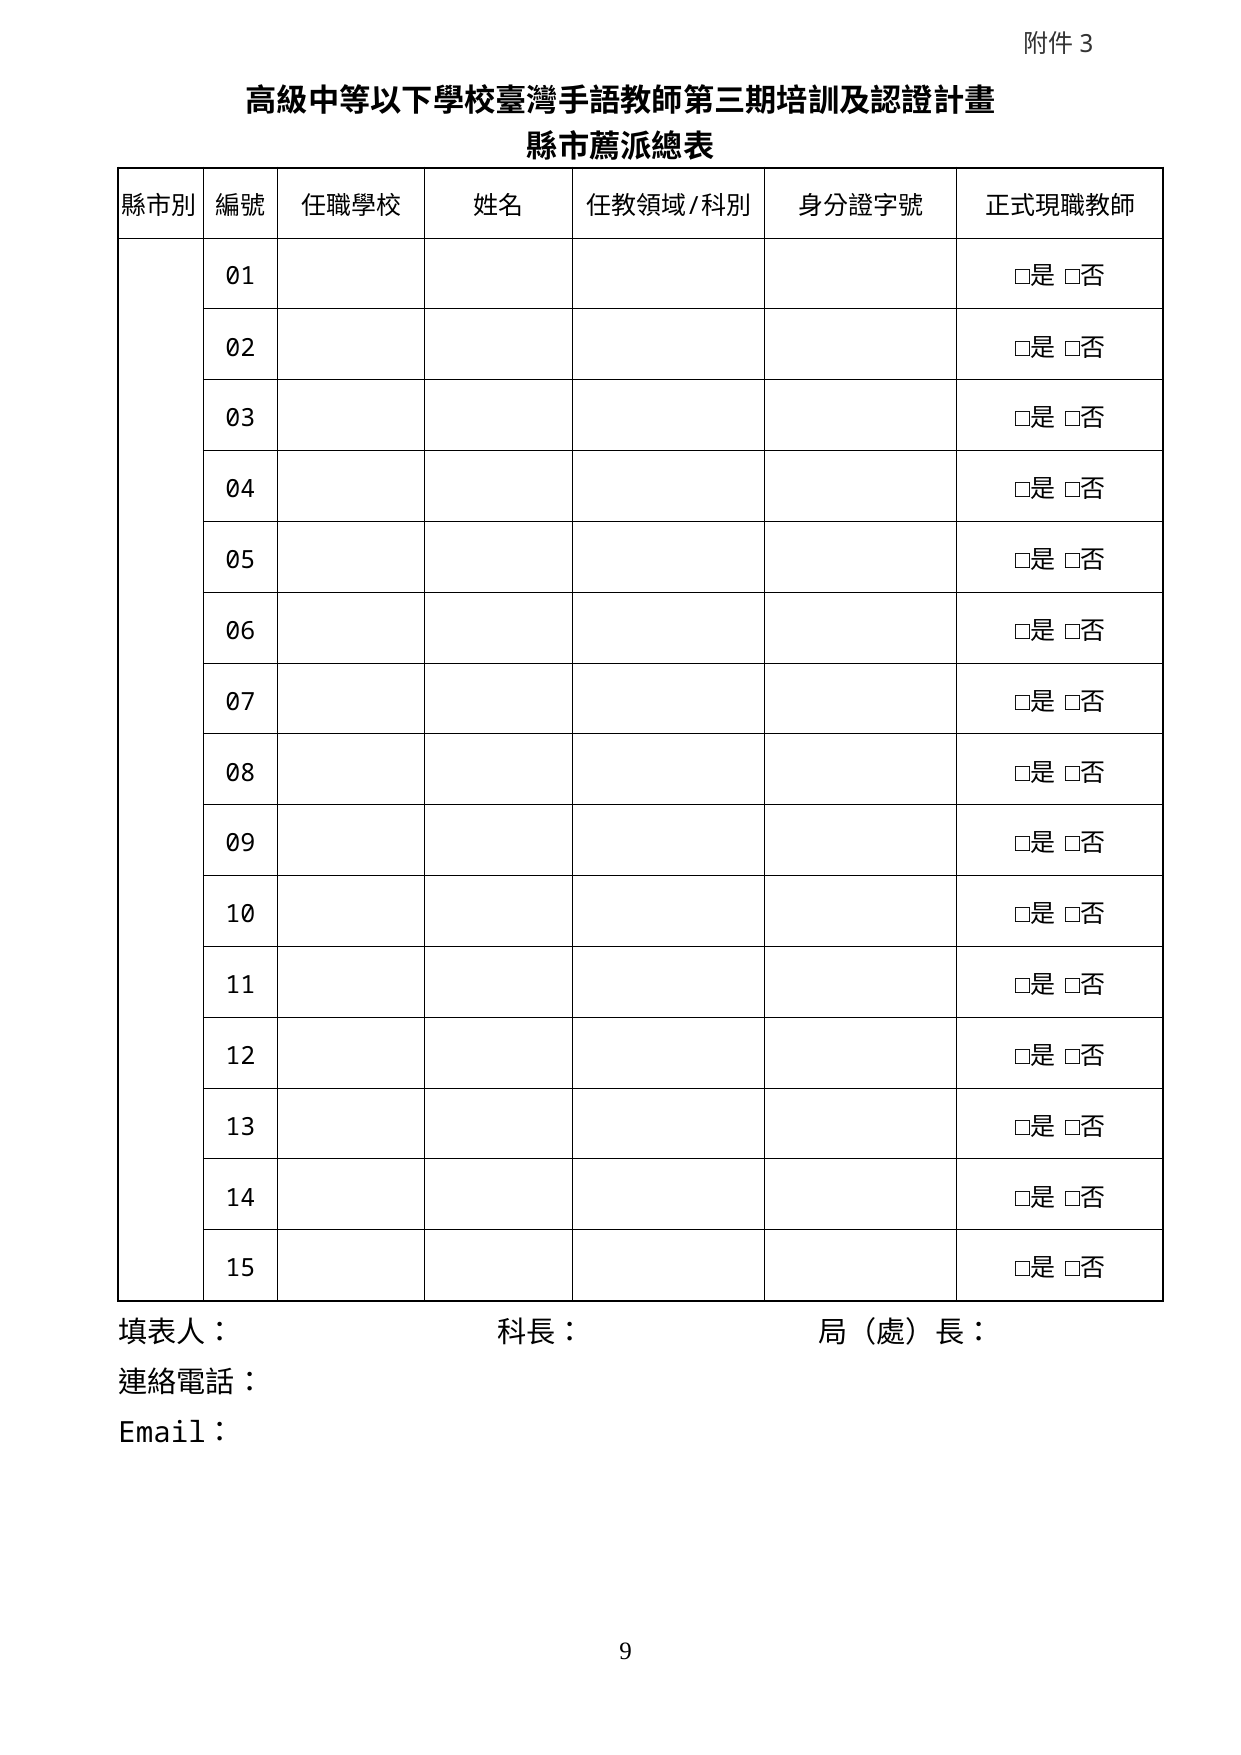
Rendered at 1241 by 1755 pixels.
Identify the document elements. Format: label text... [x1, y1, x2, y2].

table_cell □是 □否 [957, 522, 1162, 592]
table_cell [573, 380, 764, 450]
table_cell [765, 380, 956, 450]
table_cell [573, 876, 764, 946]
table_cell 14 [204, 1159, 277, 1229]
table_cell [573, 947, 764, 1017]
table_cell [278, 239, 424, 308]
table_cell [425, 451, 572, 521]
text 連絡電話： [118, 1352, 1122, 1402]
table_cell [278, 309, 424, 379]
table_cell [765, 805, 956, 875]
table_cell □是 □否 [957, 593, 1162, 662]
table_cell 11 [204, 947, 277, 1017]
table_cell [765, 451, 956, 521]
table_cell 15 [204, 1230, 277, 1300]
table_cell [278, 805, 424, 875]
table_cell [278, 1089, 424, 1158]
table_cell [278, 664, 424, 733]
table_cell [425, 1230, 572, 1300]
table_cell [278, 876, 424, 946]
table_cell [425, 239, 572, 308]
table_header 姓名 [425, 169, 572, 237]
table_cell 10 [204, 876, 277, 946]
table_cell □是 □否 [957, 380, 1162, 450]
table_cell [278, 522, 424, 592]
table_cell [278, 947, 424, 1017]
table_cell [573, 309, 764, 379]
table_cell [765, 734, 956, 804]
table_cell □是 □否 [957, 1018, 1162, 1087]
table_header 任教領域/科別 [573, 169, 764, 237]
table_cell [573, 1089, 764, 1158]
table_cell 04 [204, 451, 277, 521]
table_cell [425, 805, 572, 875]
table_cell [573, 734, 764, 804]
table_cell [425, 593, 572, 662]
table_cell 07 [204, 664, 277, 733]
table_cell [119, 239, 203, 1300]
table_cell □是 □否 [957, 876, 1162, 946]
table_cell [425, 380, 572, 450]
table_header 縣市別 [119, 169, 203, 237]
table_header 編號 [204, 169, 277, 237]
table_cell [765, 239, 956, 308]
table_cell [573, 239, 764, 308]
table_cell [425, 1089, 572, 1158]
table_cell □是 □否 [957, 239, 1162, 308]
table_header 正式現職教師 [957, 169, 1162, 237]
table_cell [425, 664, 572, 733]
table_cell [765, 1089, 956, 1158]
table_cell □是 □否 [957, 309, 1162, 379]
text Email： [118, 1402, 1122, 1452]
table_cell [573, 664, 764, 733]
table_cell 09 [204, 805, 277, 875]
table_cell [765, 876, 956, 946]
table_cell [765, 1159, 956, 1229]
table_cell [425, 876, 572, 946]
text 縣市薦派總表 [118, 121, 1122, 167]
table_cell 03 [204, 380, 277, 450]
table_cell 01 [204, 239, 277, 308]
table_cell [765, 522, 956, 592]
table_cell [278, 1159, 424, 1229]
table_cell [573, 1230, 764, 1300]
table_cell [425, 1018, 572, 1087]
text [1008, 15, 1023, 62]
table_cell [573, 522, 764, 592]
table_cell [278, 1230, 424, 1300]
table_cell [425, 734, 572, 804]
table_cell [765, 947, 956, 1017]
table_cell 02 [204, 309, 277, 379]
table_cell □是 □否 [957, 1230, 1162, 1300]
table_cell [278, 451, 424, 521]
table_cell 13 [204, 1089, 277, 1158]
table_cell [573, 1159, 764, 1229]
table_cell [765, 1230, 956, 1300]
table_cell 06 [204, 593, 277, 662]
table_cell [278, 380, 424, 450]
table_cell 05 [204, 522, 277, 592]
table_cell [573, 805, 764, 875]
table_cell □是 □否 [957, 947, 1162, 1017]
table_cell □是 □否 [957, 734, 1162, 804]
table_cell 08 [204, 734, 277, 804]
table_cell [425, 309, 572, 379]
table_cell [278, 593, 424, 662]
table_header 身分證字號 [765, 169, 956, 237]
table_cell □是 □否 [957, 664, 1162, 733]
table_cell □是 □否 [957, 1159, 1162, 1229]
table_cell [278, 1018, 424, 1087]
table_cell □是 □否 [957, 451, 1162, 521]
table_cell 12 [204, 1018, 277, 1087]
table_header 任職學校 [278, 169, 424, 237]
table_cell [425, 947, 572, 1017]
table_cell [765, 593, 956, 662]
table_cell [278, 734, 424, 804]
table_cell [765, 1018, 956, 1087]
table_cell [765, 664, 956, 733]
text 高級中等以下學校臺灣手語教師第三期培訓及認證計畫 [118, 75, 1122, 121]
table_cell □是 □否 [957, 1089, 1162, 1158]
table_cell [425, 1159, 572, 1229]
table_cell [573, 451, 764, 521]
table_cell [425, 522, 572, 592]
table_cell [765, 309, 956, 379]
text 附件3 [1023, 15, 1126, 62]
table_cell [573, 1018, 764, 1087]
table_cell [573, 593, 764, 662]
text 填表人： 科長： 局（處）長： [118, 1302, 1122, 1352]
table_cell □是 □否 [957, 805, 1162, 875]
